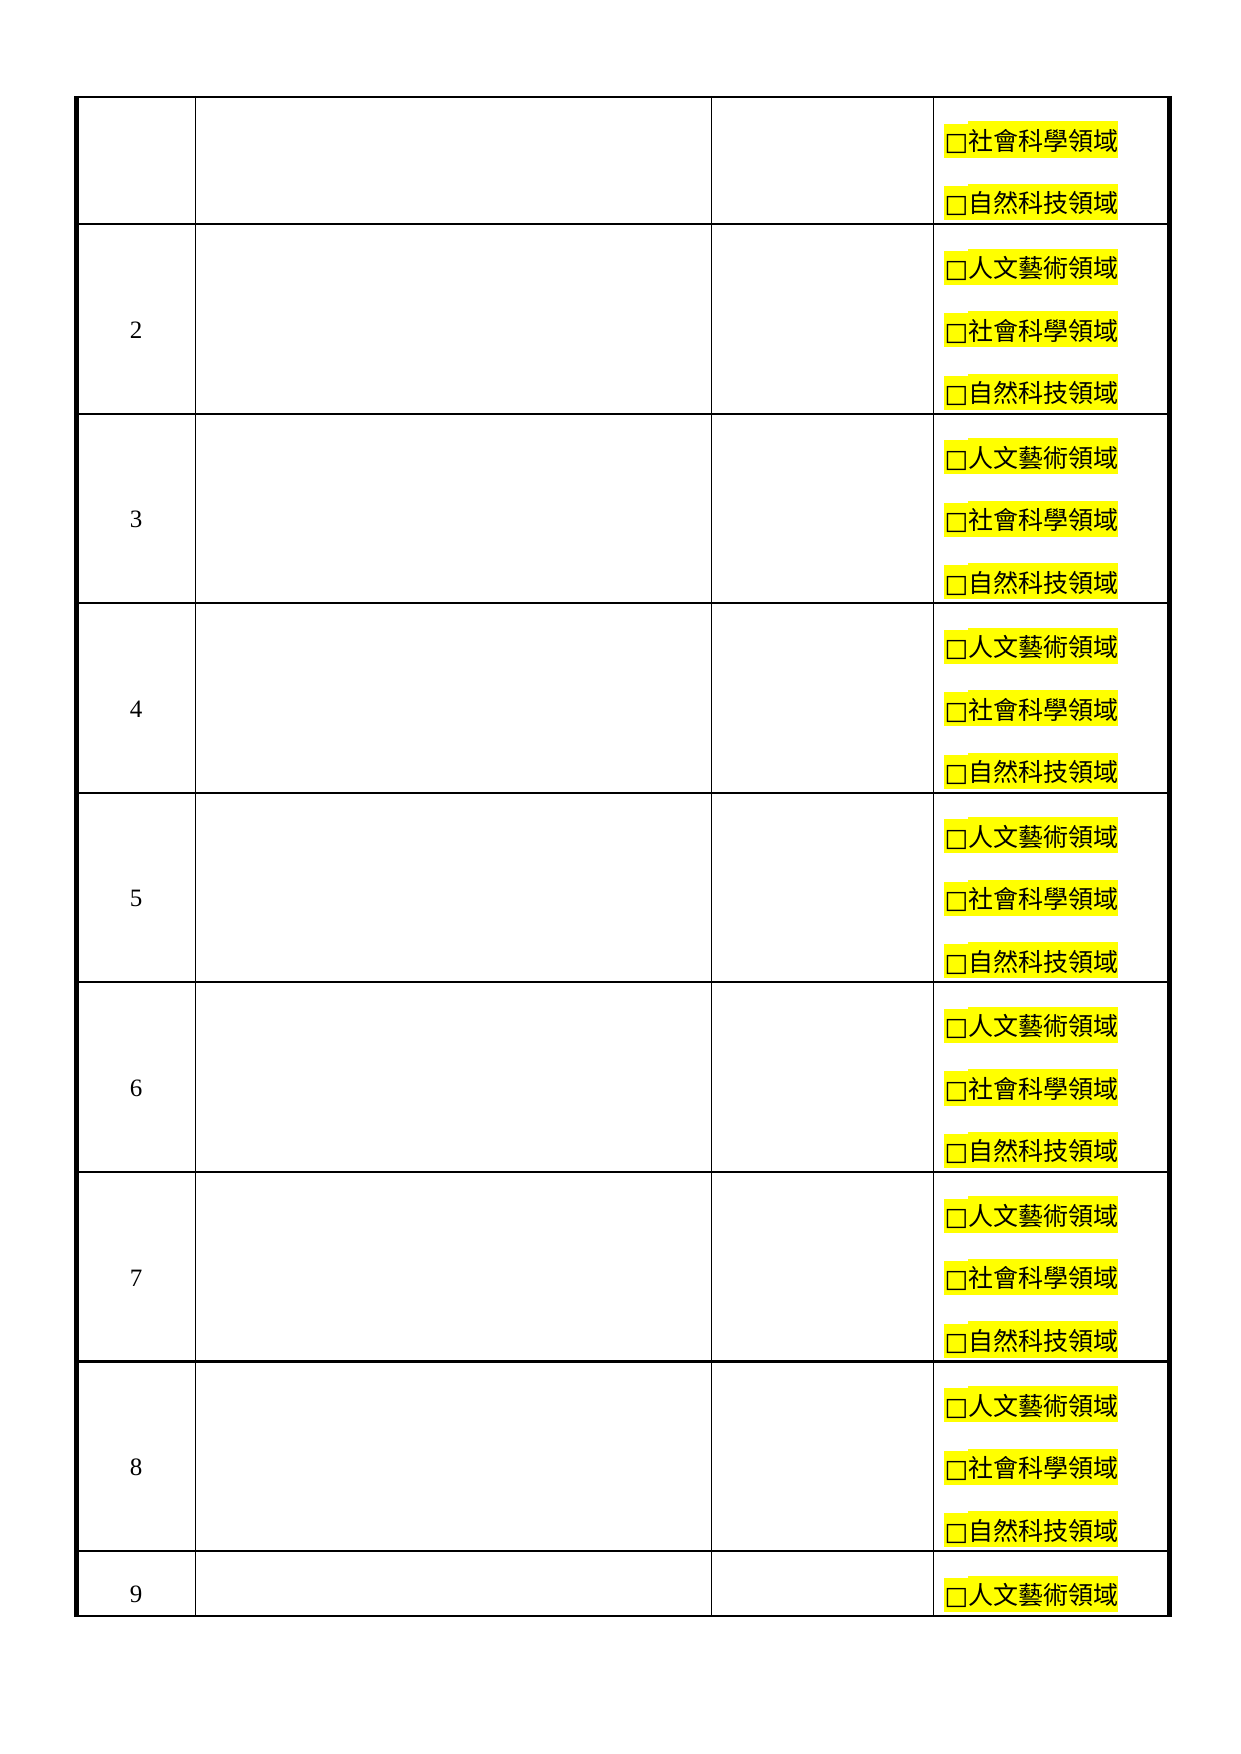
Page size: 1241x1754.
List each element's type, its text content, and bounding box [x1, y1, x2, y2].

table_cell [196, 1552, 711, 1614]
table_cell [712, 604, 933, 792]
table_cell [712, 1363, 933, 1550]
table_cell [712, 794, 933, 981]
table_cell [196, 225, 711, 412]
table_cell [712, 1552, 933, 1614]
table_cell 8 [79, 1363, 195, 1550]
table_cell [712, 225, 933, 412]
table_cell □人文藝術領域 □社會科學領域 □自然科技領域 [934, 794, 1167, 981]
table_cell 6 [79, 983, 195, 1171]
table_cell [79, 98, 195, 223]
table_cell [196, 983, 711, 1171]
table_cell 9 [79, 1552, 195, 1614]
table_cell [196, 1173, 711, 1360]
table_cell 7 [79, 1173, 195, 1360]
table_cell [196, 98, 711, 223]
table_cell [196, 604, 711, 792]
table_cell 2 [79, 225, 195, 412]
table_cell □人文藝術領域 □社會科學領域 □自然科技領域 [934, 1173, 1167, 1360]
table_cell 5 [79, 794, 195, 981]
table_cell 4 [79, 604, 195, 792]
table_cell [196, 794, 711, 981]
table_cell [712, 98, 933, 223]
table_cell [712, 983, 933, 1171]
table_cell □人文藝術領域 □社會科學領域 □自然科技領域 [934, 983, 1167, 1171]
table_cell 3 [79, 415, 195, 602]
table_cell □人文藝術領域 [934, 1552, 1167, 1614]
table_cell □人文藝術領域 □社會科學領域 □自然科技領域 [934, 415, 1167, 602]
table_cell [196, 415, 711, 602]
table_cell □人文藝術領域 □社會科學領域 □自然科技領域 [934, 1363, 1167, 1550]
table_cell □人文藝術領域 □社會科學領域 □自然科技領域 [934, 604, 1167, 792]
table_cell □人文藝術領域 □社會科學領域 □自然科技領域 [934, 225, 1167, 412]
table_cell □社會科學領域 □自然科技領域 [934, 98, 1167, 223]
table_cell [712, 415, 933, 602]
table_cell [196, 1363, 711, 1550]
table_cell [712, 1173, 933, 1360]
